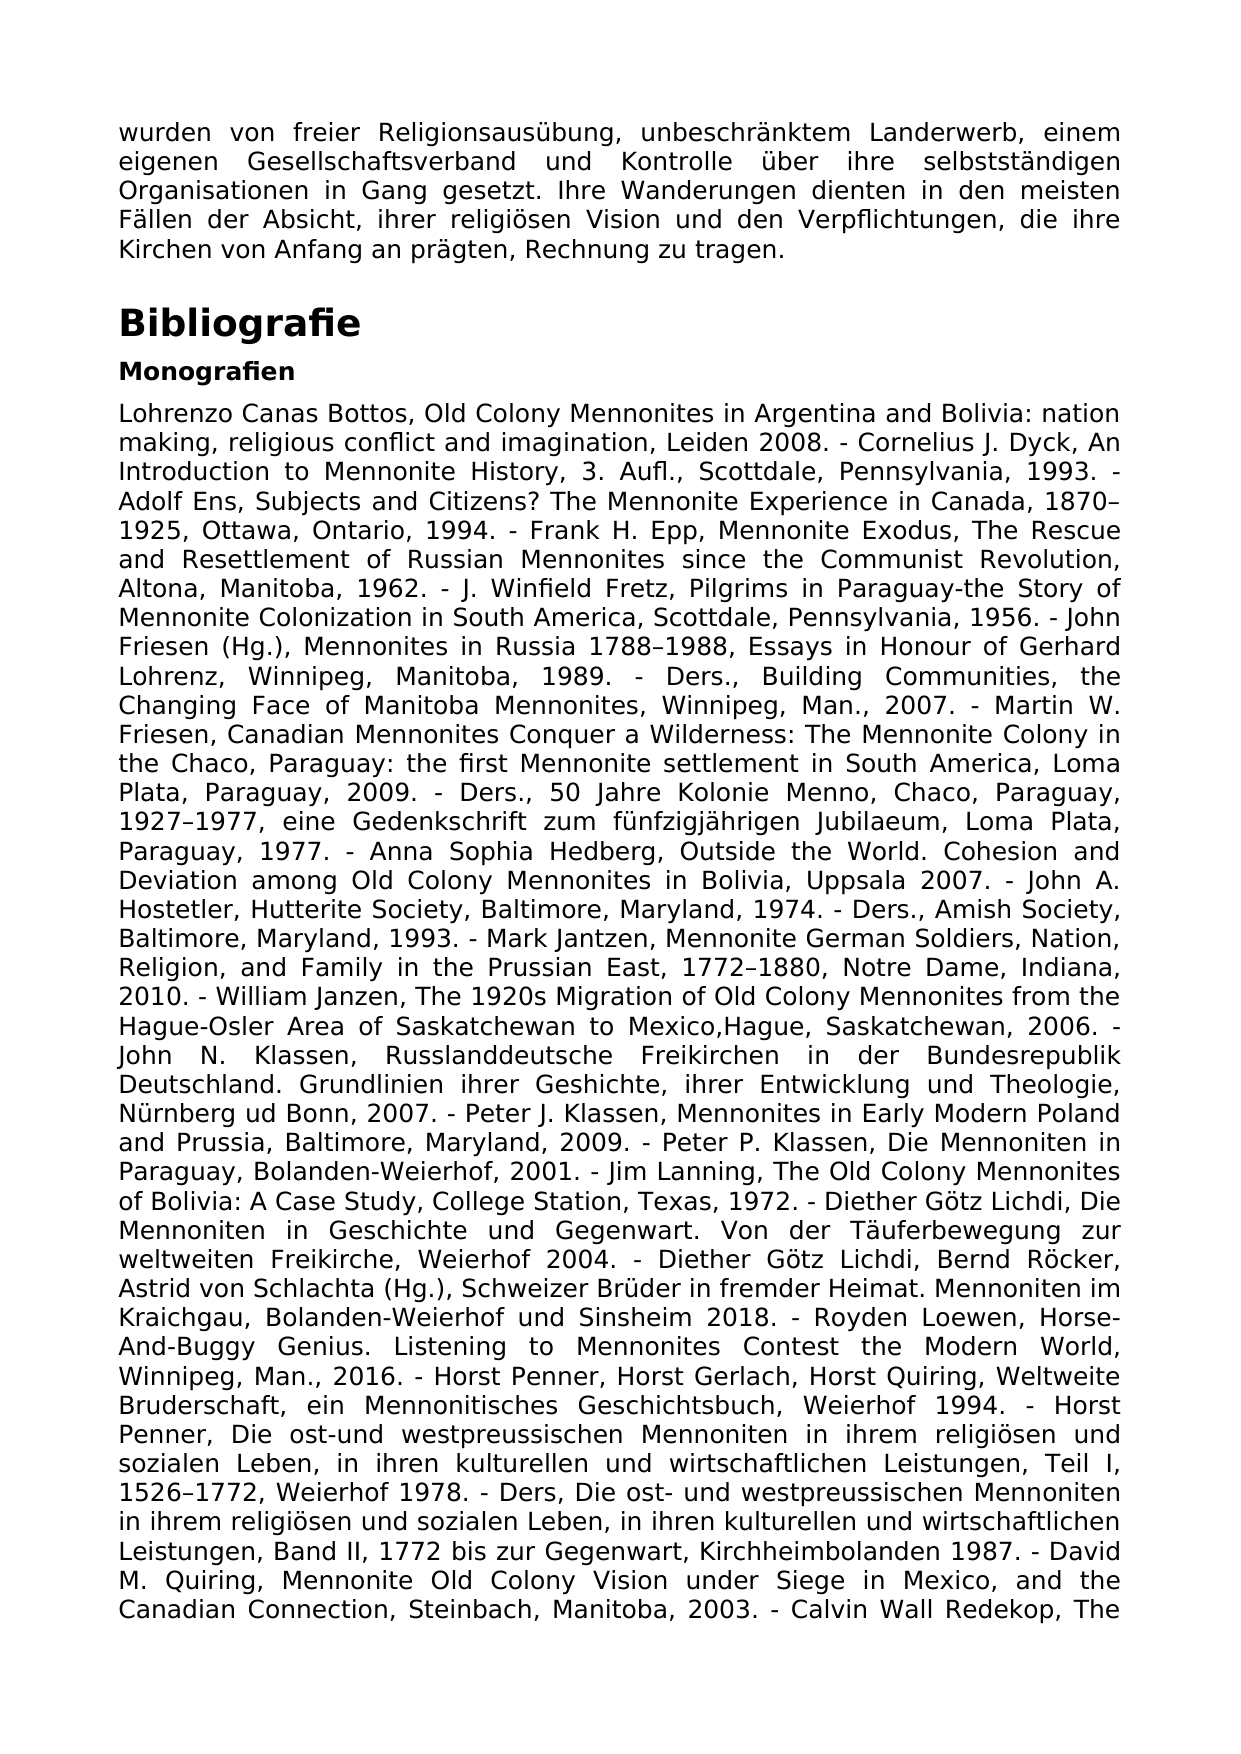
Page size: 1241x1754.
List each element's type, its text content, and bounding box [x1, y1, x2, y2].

text Lohrenzo Canas Bottos, Old Colony Mennonites in Argentina and Bolivia: nation making, religious conflict and imagination, Leiden 2008. - Cornelius J. Dyck, An Introduction to Mennonite History, 3. Aufl., Scottdale, Pennsylvania, 1993. - Adolf Ens, Subjects and Citizens? The Mennonite Experience in Canada, 1870–1925, Ottawa, Ontario, 1994. - Frank H. Epp, Mennonite Exodus, The Rescue and Resettlement of Russian Mennonites since the Communist Revolution, Altona, Manitoba, 1962. - J. Winfield Fretz, Pilgrims in Paraguay-the Story of Mennonite Colonization in South America, Scottdale, Pennsylvania, 1956. - John Friesen (Hg.), Mennonites in Russia 1788–1988, Essays in Honour of Gerhard Lohrenz, Winnipeg, Manitoba, 1989. - Ders., Building Communities, the Changing Face of Manitoba Mennonites, Winnipeg, Man., 2007. - Martin W. Friesen, Canadian Mennonites Conquer a Wilderness: The Mennonite Colony in the Chaco, Paraguay: the first Mennonite settlement in South America, Loma Plata, Paraguay, 2009. - Ders., 50 Jahre Kolonie Menno, Chaco, Paraguay, 1927–1977, eine Gedenkschrift zum fünfzigjährigen Jubilaeum, Loma Plata, Paraguay, 1977. - Anna Sophia Hedberg, Outside the World. Cohesion and Deviation among Old Colony Mennonites in Bolivia, Uppsala 2007. - John A. Hostetler, Hutterite Society, Baltimore, Maryland, 1974. - Ders., Amish Society, Baltimore, Maryland, 1993. - Mark Jantzen, Mennonite German Soldiers, Nation, Religion, and Family in the Prussian East, 1772–1880, Notre Dame, Indiana, 2010. - William Janzen, The 1920s Migration of Old Colony Mennonites from the Hague-Osler Area of Saskatchewan to Mexico,Hague, Saskatchewan, 2006. - John N. Klassen, Russlanddeutsche Freikirchen in der Bundesrepublik Deutschland. Grundlinien ihrer Geshichte, ihrer Entwicklung und Theologie, Nürnberg ud Bonn, 2007. - Peter J. Klassen, Mennonites in Early Modern Poland and Prussia, Baltimore, Maryland, 2009. - Peter P. Klassen, Die Mennoniten in Paraguay, Bolanden-Weierhof, 2001. - Jim Lanning, The Old Colony Mennonites of Bolivia: A Case Study, College Station, Texas, 1972. - Diether Götz Lichdi, Die Mennoniten in Geschichte und Gegenwart. Von der Täuferbewegung zur weltweiten Freikirche, Weierhof 2004. - Diether Götz Lichdi, Bernd Röcker, Astrid von Schlachta (Hg.), Schweizer Brüder in fremder Heimat. Mennoniten im Kraichgau, Bolanden-Weierhof und Sinsheim 2018. - Royden Loewen, Horse-And-Buggy Genius. Listening to Mennonites Contest the Modern World, Winnipeg, Man., 2016. - Horst Penner, Horst Gerlach, Horst Quiring, Weltweite Bruderschaft, ein Mennonitisches Geschichtsbuch, Weierhof 1994. - Horst Penner, Die ost-und westpreussischen Mennoniten in ihrem religiösen und sozialen Leben, in ihren kulturellen und wirtschaftlichen Leistungen, Teil I, 1526–1772, Weierhof 1978. - Ders, Die ost- und westpreussischen Mennoniten in ihrem religiösen und sozialen Leben, in ihren kulturellen und wirtschaftlichen Leistungen, Band II, 1772 bis zur Gegenwart, Kirchheimbolanden 1987. - David M. Quiring, Mennonite Old Colony Vision under Siege in Mexico, and the Canadian Connection, Steinbach, Manitoba, 2003. - Calvin Wall Redekop, The [118, 399, 1122, 1624]
text Monografien [118, 358, 1122, 387]
text wurden von freier Religionsausübung, unbeschränktem Landerwerb, einem eigenen Gesellschaftsverband und Kontrolle über ihre selbstständigen Organisationen in Gang gesetzt. Ihre Wanderungen dienten in den meisten Fällen der Absicht, ihrer religiösen Vision und den Verpflichtungen, die ihre Kirchen von Anfang an prägten, Rechnung zu tragen. [118, 118, 1122, 264]
subtitle Bibliografie [118, 301, 1122, 345]
